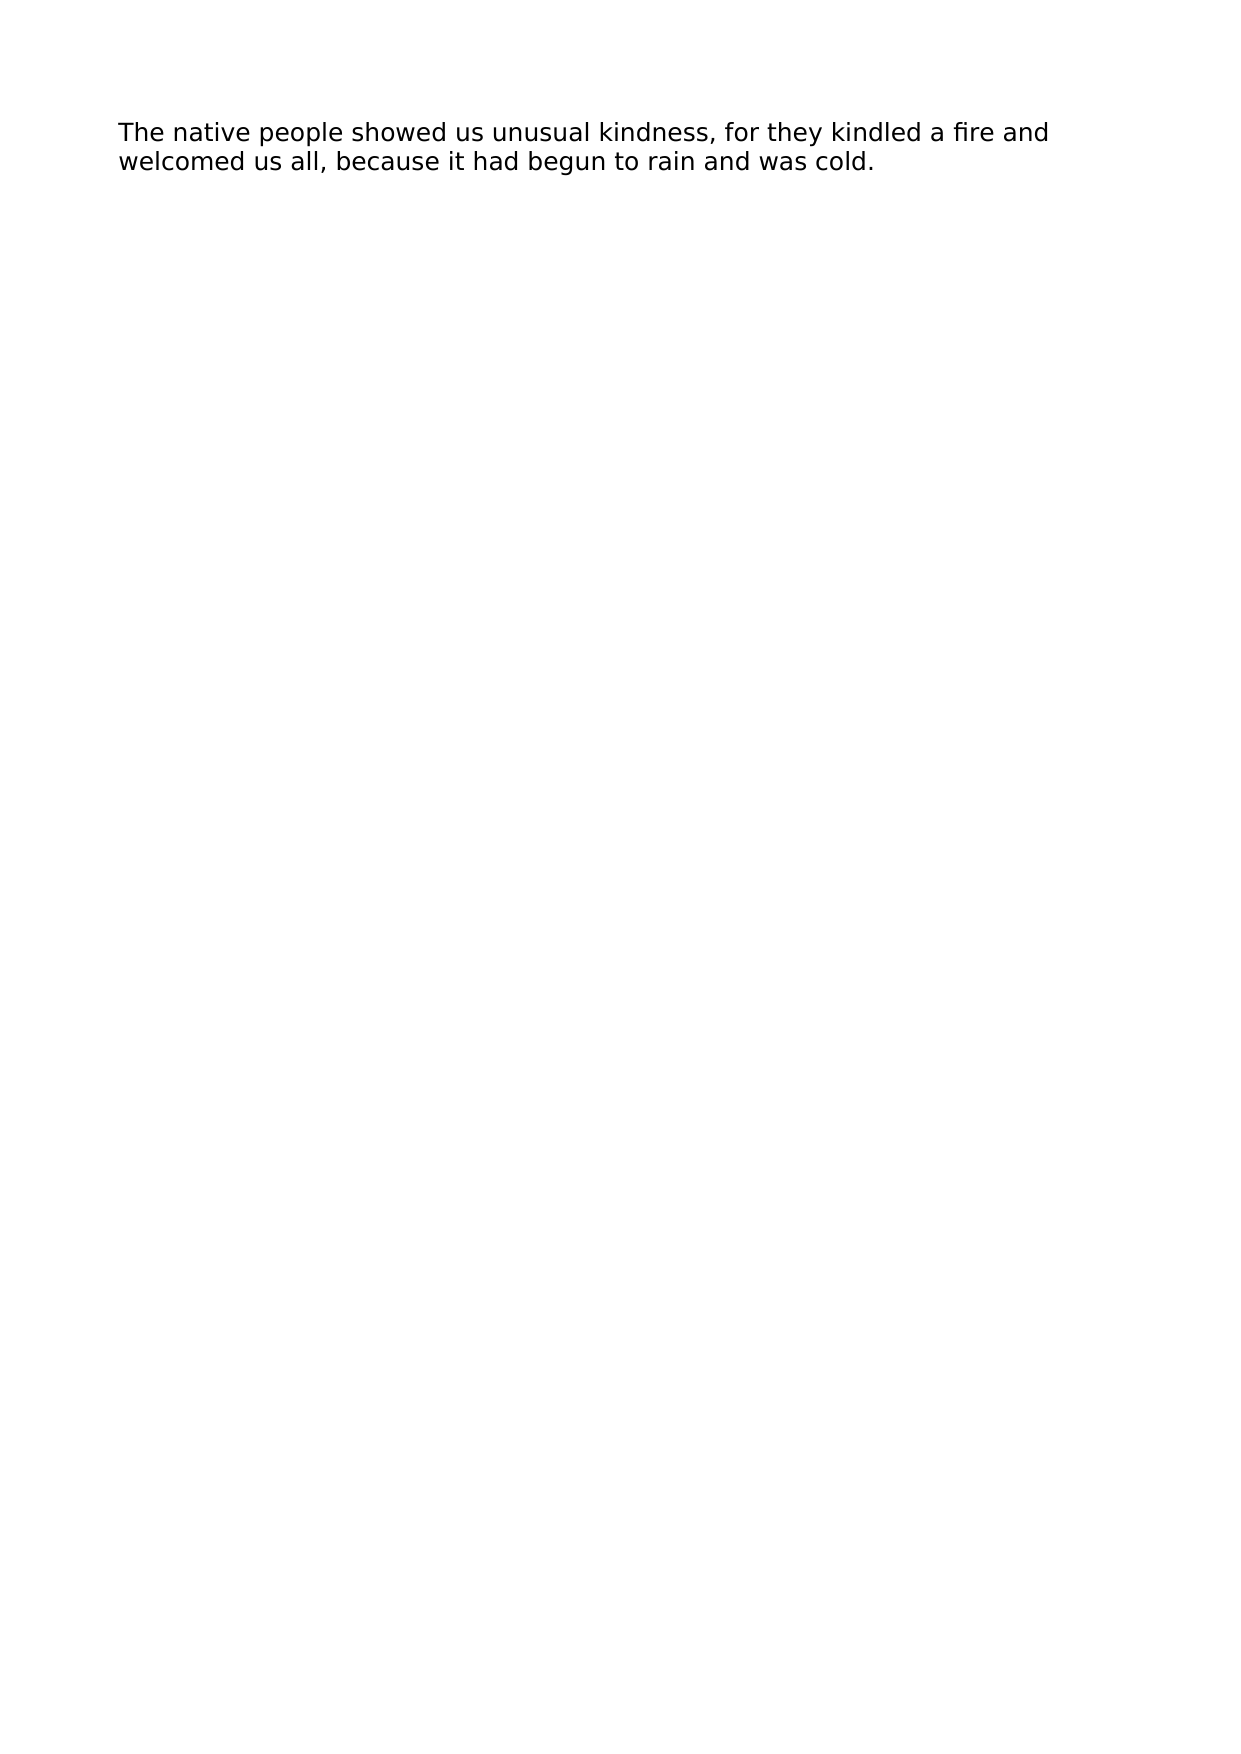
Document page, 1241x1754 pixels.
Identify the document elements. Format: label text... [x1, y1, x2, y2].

text The native people showed us unusual kindness, for they kindled a fire and welcomed us all, because it had begun to rain and was cold. [118, 118, 1122, 176]
